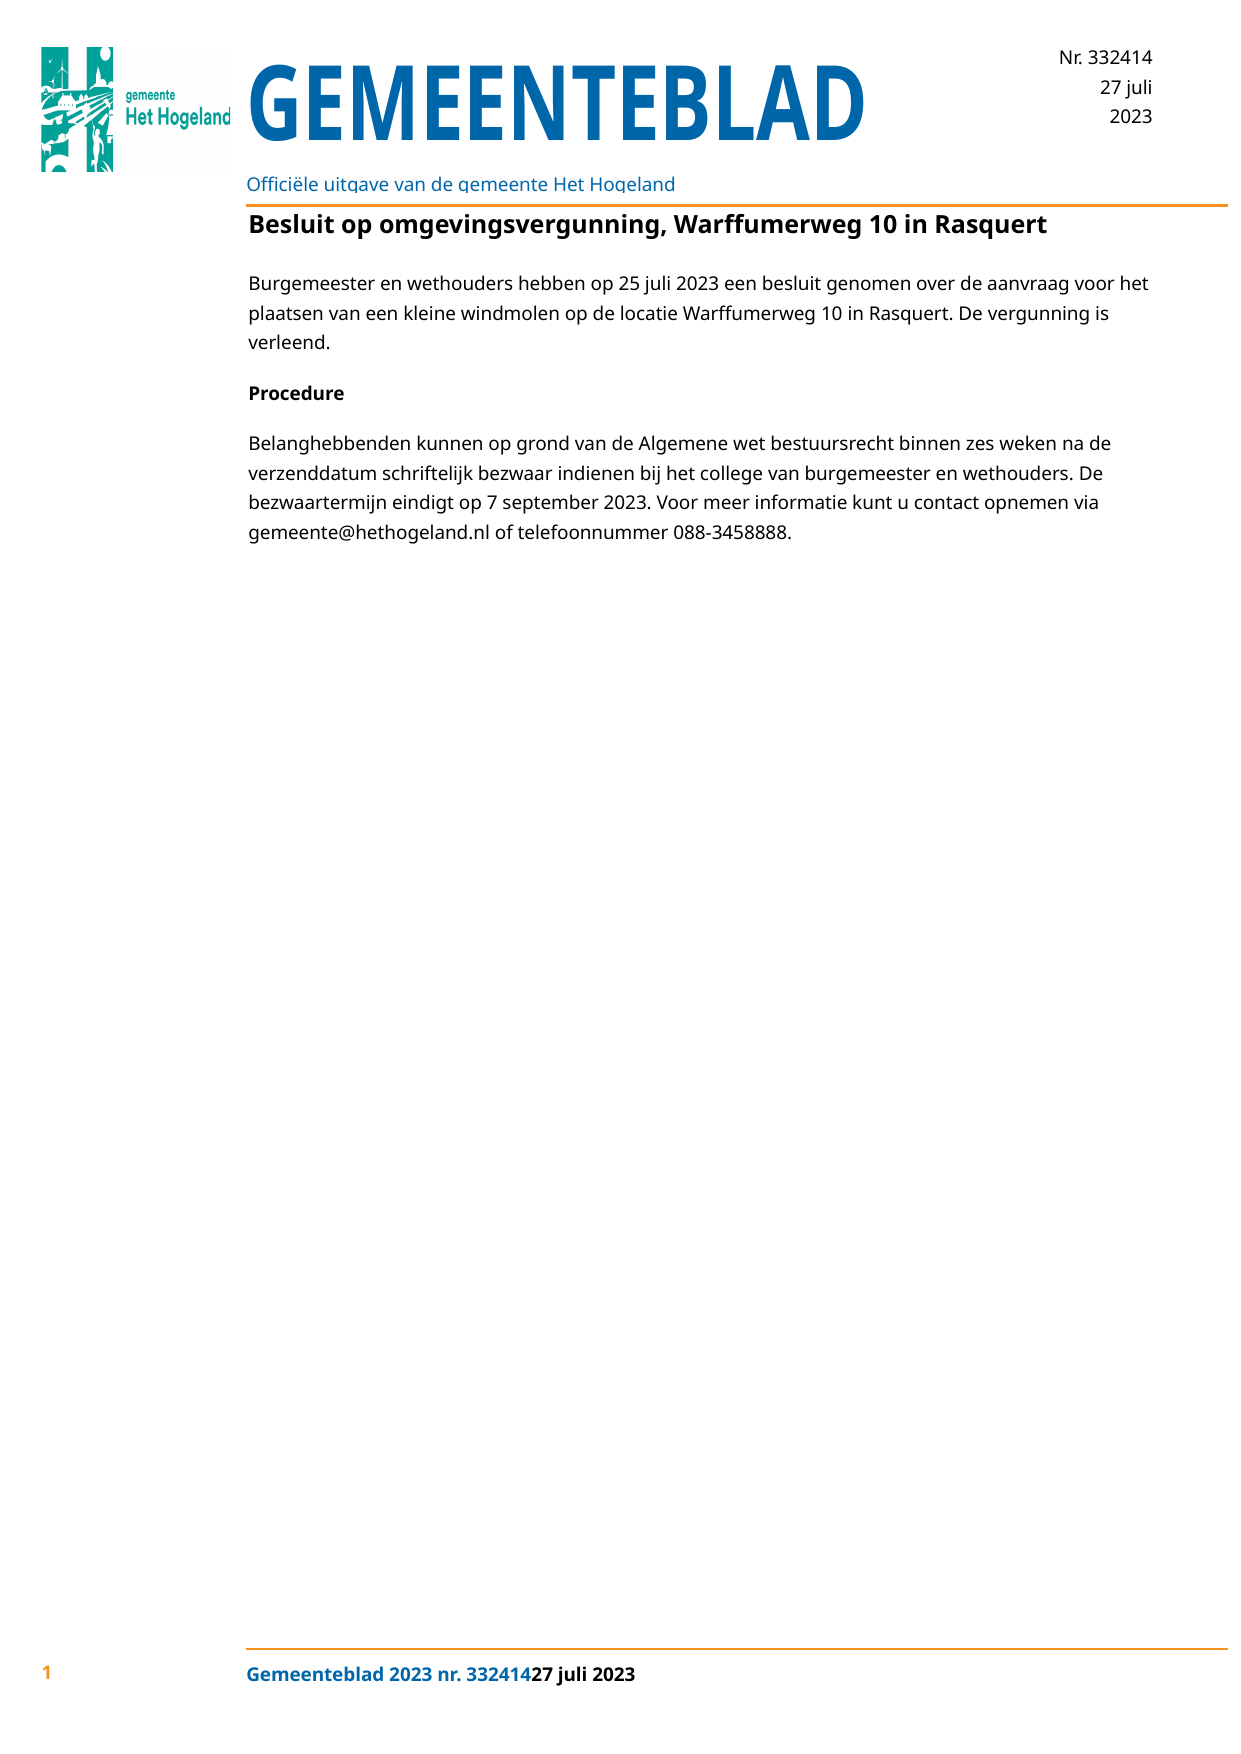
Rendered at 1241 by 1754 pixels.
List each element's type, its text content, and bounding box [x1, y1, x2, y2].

text Burgemeester en wethouders hebben op 25 juli 2023 een besluit genomen over de aanvraag voor het plaatsen van een kleine windmolen op de locatie Warffumerweg 10 in Rasquert. De vergunning is verleend. [248, 270, 1152, 355]
text Belanghebbenden kunnen op grond van de Algemene wet bestuursrecht binnen zes weken na de verzenddatum schriftelijk bezwaar indienen bij het college van burgemeester en wethouders. De bezwaartermijn eindigt op 7 september 2023. Voor meer informatie kunt u contact opnemen via gemeente@hethogeland.nl of telefoonnummer 088-3458888. [248, 430, 1152, 545]
picture [41, 47, 231, 172]
text Besluit op omgevingsvergunning, Warffumerweg 10 in Rasquert [248, 207, 1152, 241]
text Procedure [248, 380, 1152, 406]
